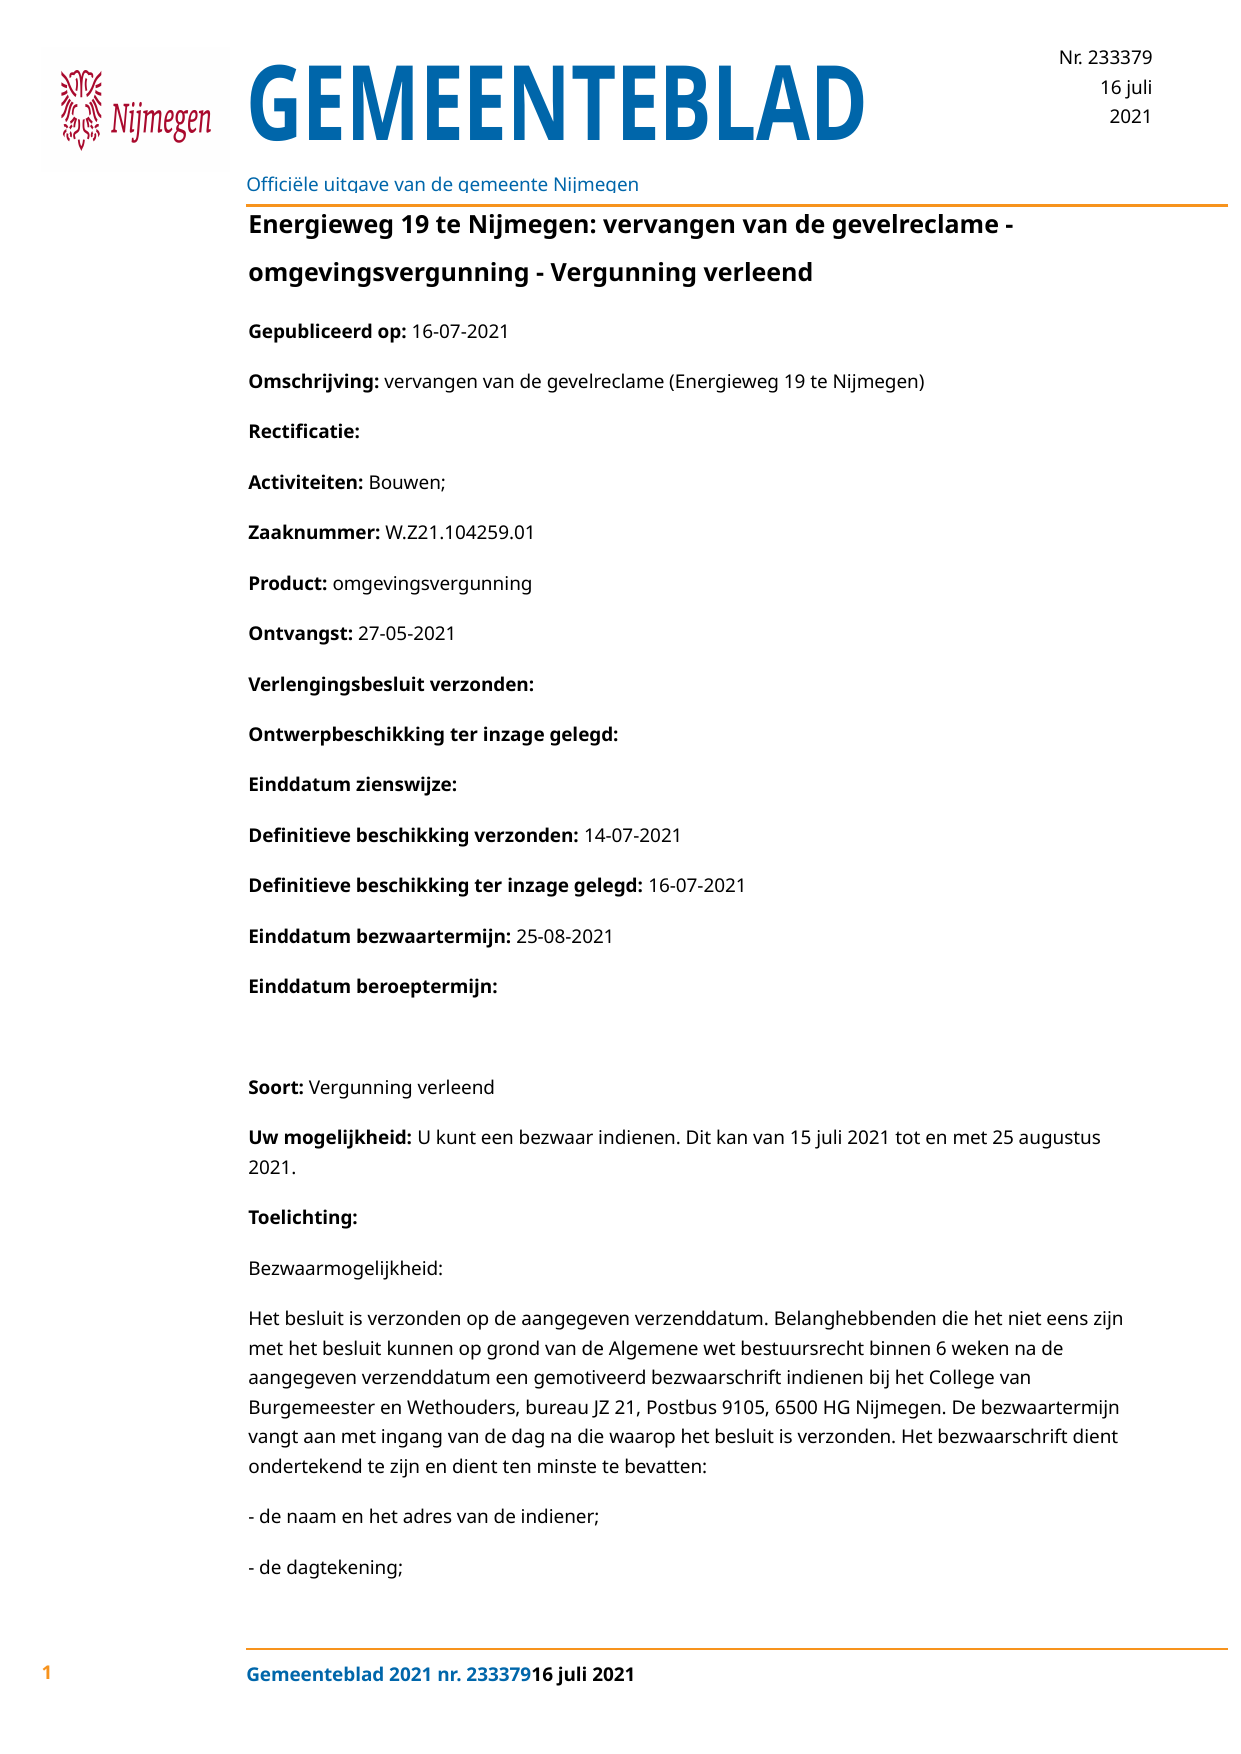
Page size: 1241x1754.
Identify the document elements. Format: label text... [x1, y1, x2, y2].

text Het besluit is verzonden op de aangegeven verzenddatum. Belanghebbenden die het niet eens zijn met het besluit kunnen op grond van de Algemene wet bestuursrecht binnen 6 weken na de aangegeven verzenddatum een gemotiveerd bezwaarschrift indienen bij het College van Burgemeester en Wethouders, bureau JZ 21, Postbus 9105, 6500 HG Nijmegen. De bezwaartermijn vangt aan met ingang van de dag na die waarop het besluit is verzonden. Het bezwaarschrift dient ondertekend te zijn en dient ten minste te bevatten: [248, 1305, 1152, 1479]
text Omschrijving: vervangen van de gevelreclame (Energieweg 19 te Nijmegen) [248, 368, 1152, 394]
text Verlengingsbesluit verzonden: [248, 671, 1152, 697]
text Uw mogelijkheid: U kunt een bezwaar indienen. Dit kan van 15 juli 2021 tot en met 25 augustus 2021. [248, 1124, 1152, 1180]
text Bezwaarmogelijkheid: [248, 1255, 1152, 1281]
text Definitieve beschikking ter inzage gelegd: 16-07-2021 [248, 872, 1152, 898]
text Soort: Vergunning verleend [248, 1074, 1152, 1100]
text Einddatum beroeptermijn: [248, 973, 1152, 999]
text Rectificatie: [248, 419, 1152, 444]
text Gepubliceerd op: 16-07-2021 [248, 318, 1152, 344]
text - de naam en het adres van de indiener; [248, 1504, 1152, 1529]
text Energieweg 19 te Nijmegen: vervangen van de gevelreclame - omgevingsvergunning - Vergunning verleend [248, 207, 1152, 288]
text Einddatum bezwaartermijn: 25-08-2021 [248, 923, 1152, 949]
text Einddatum zienswijze: [248, 772, 1152, 797]
text Product: omgevingsvergunning [248, 570, 1152, 596]
text - de dagtekening; [248, 1554, 1152, 1580]
text Definitieve beschikking verzonden: 14-07-2021 [248, 822, 1152, 848]
text Ontwerpbeschikking ter inzage gelegd: [248, 721, 1152, 747]
picture [41, 47, 231, 172]
text Ontvangst: 27-05-2021 [248, 620, 1152, 646]
text Toelichting: [248, 1204, 1152, 1230]
text Activiteiten: Bouwen; [248, 469, 1152, 495]
text Zaaknummer: W.Z21.104259.01 [248, 519, 1152, 545]
